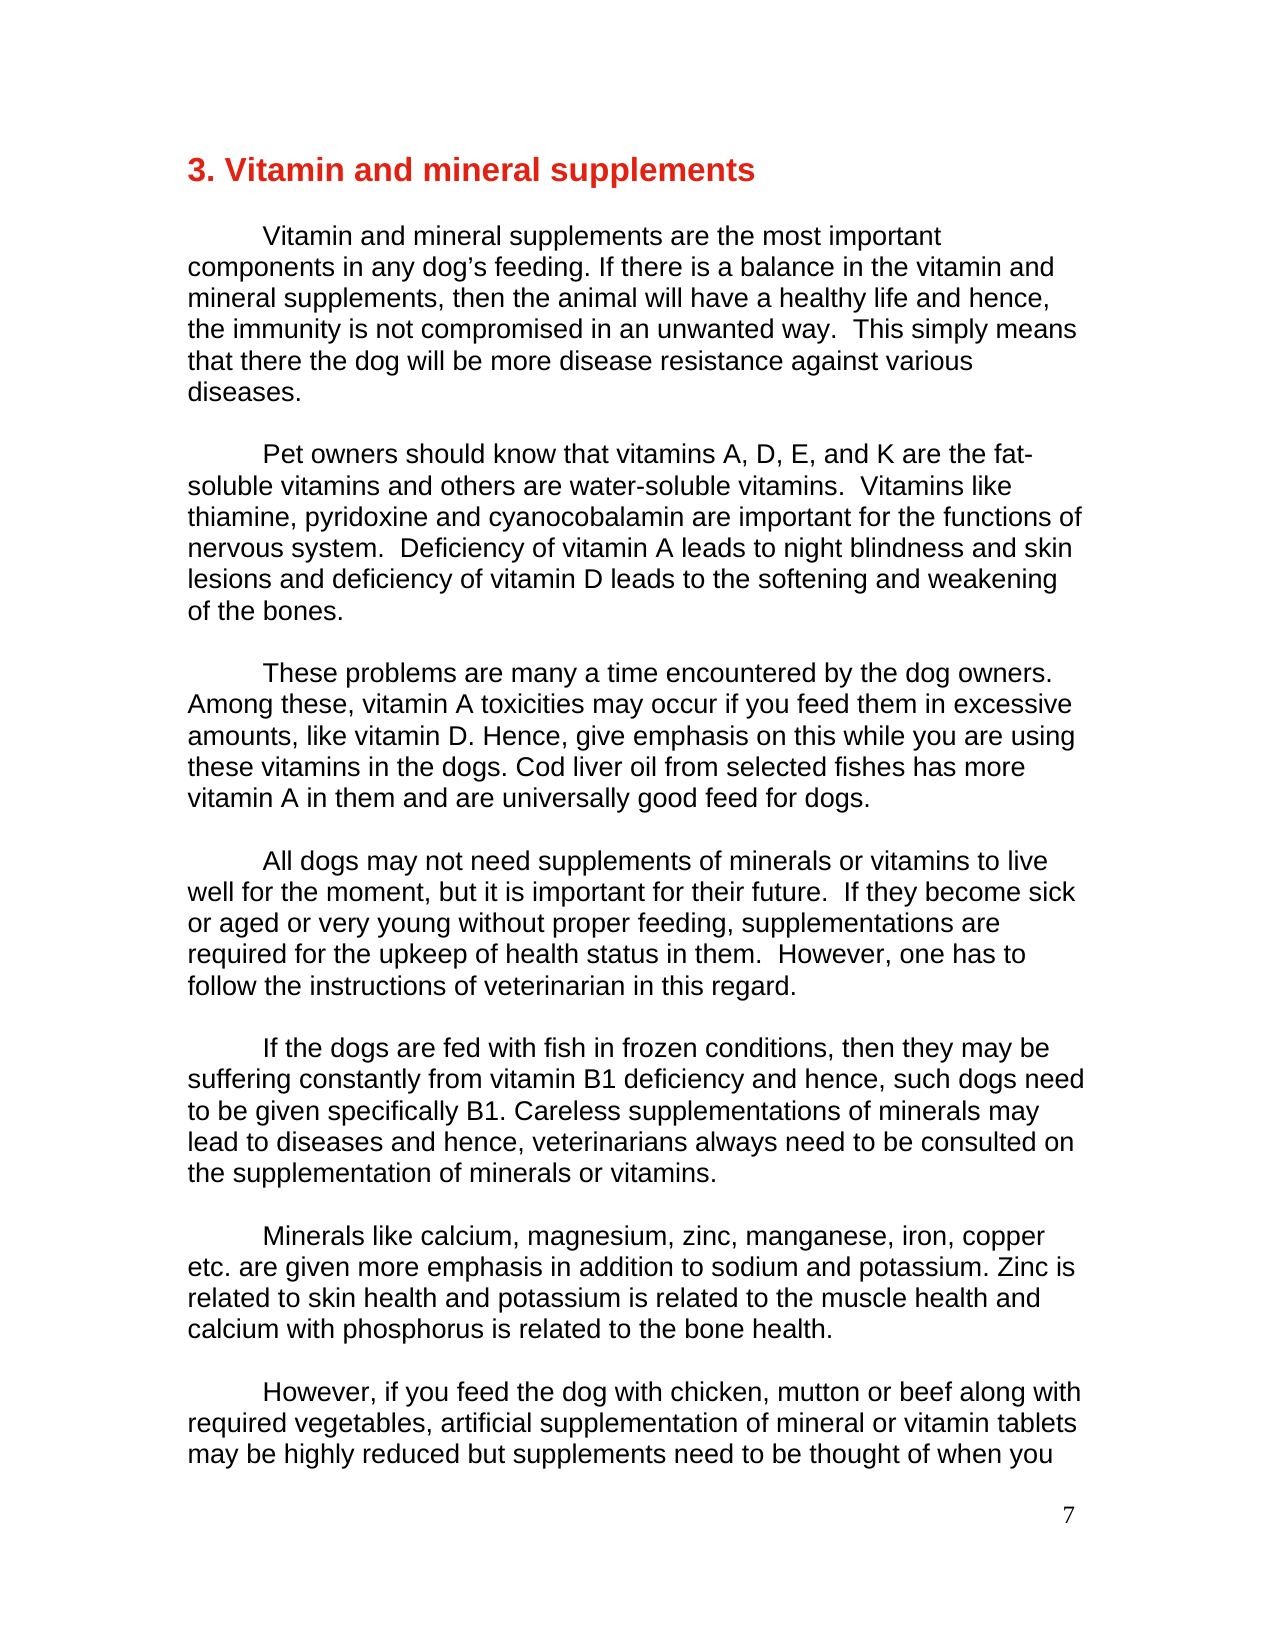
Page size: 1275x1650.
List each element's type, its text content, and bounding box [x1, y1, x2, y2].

text If the dogs are fed with fish in frozen conditions, then they may be suffering constantly from vitamin B1 deficiency and hence, such dogs need to be given specifically B1. Careless supplementations of minerals may lead to diseases and hence, veterinarians always need to be consulted on the supplementation of minerals or vitamins. [187, 1032, 1087, 1188]
text 3. Vitamin and mineral supplements [187, 150, 1087, 188]
text These problems are many a time encountered by the dog owners. Among these, vitamin A toxicities may occur if you feed them in excessive amounts, like vitamin D. Hence, give emphasis on this while you are using these vitamins in the dogs. Cod liver oil from selected fishes has more vitamin A in them and are universally good feed for dogs. [187, 657, 1087, 813]
text All dogs may not need supplements of minerals or vitamins to live well for the moment, but it is important for their future. If they become sick or aged or very young without proper feeding, supplementations are required for the upkeep of health status in them. However, one has to follow the instructions of veterinarian in this regard. [187, 845, 1087, 1001]
text Vitamin and mineral supplements are the most important components in any dog’s feeding. If there is a balance in the vitamin and mineral supplements, then the animal will have a healthy life and hence, the immunity is not compromised in an unwanted way. This simply means that there the dog will be more disease resistance against various diseases. [187, 220, 1087, 407]
text Minerals like calcium, magnesium, zinc, manganese, iron, copper etc. are given more emphasis in addition to sodium and potassium. Zinc is related to skin health and potassium is related to the muscle health and calcium with phosphorus is related to the bone health. [187, 1220, 1087, 1345]
text However, if you feed the dog with chicken, mutton or beef along with required vegetables, artificial supplementation of mineral or vitamin tablets may be highly reduced but supplements need to be thought of when you [187, 1376, 1087, 1470]
text Pet owners should know that vitamins A, D, E, and K are the fat-soluble vitamins and others are water-soluble vitamins. Vitamins like thiamine, pyridoxine and cyanocobalamin are important for the functions of nervous system. Deficiency of vitamin A leads to night blindness and skin lesions and deficiency of vitamin D leads to the softening and weakening of the bones. [187, 438, 1087, 626]
